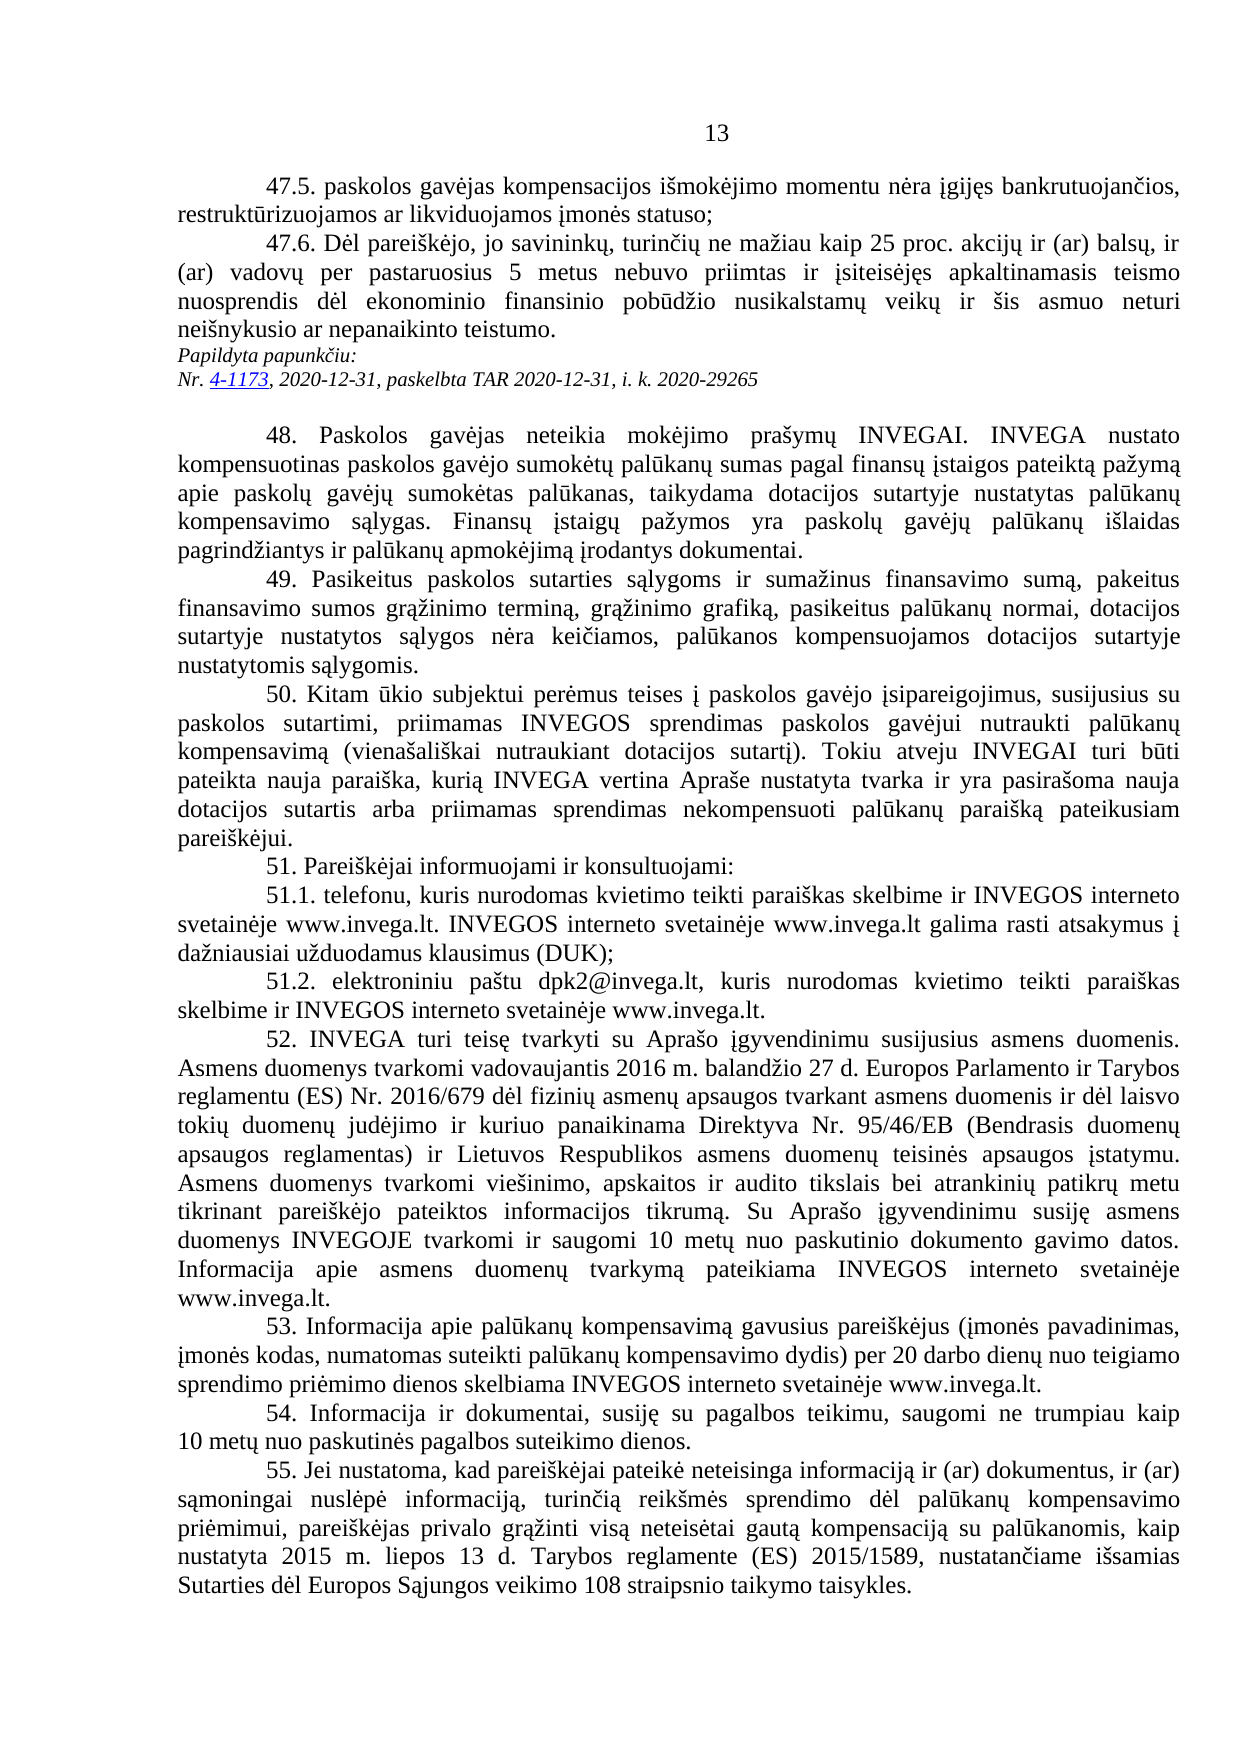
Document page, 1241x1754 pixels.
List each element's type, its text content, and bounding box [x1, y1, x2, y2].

text 55. Jei nustatoma, kad pareiškėjai pateikė neteisinga informaciją ir (ar) dokumentus, ir (ar) sąmoningai nuslėpė informaciją, turinčią reikšmės sprendimo dėl palūkanų kompensavimo priėmimui, pareiškėjas privalo grąžinti visą neteisėtai gautą kompensaciją su palūkanomis, kaip nustatyta 2015 m. liepos 13 d. Tarybos reglamente (ES) 2015/1589, nustatančiame išsamias Sutarties dėl Europos Sąjungos veikimo 108 straipsnio taikymo taisykles. [177, 1455, 1181, 1599]
text 53. Informacija apie palūkanų kompensavimą gavusius pareiškėjus (įmonės pavadinimas, įmonės kodas, numatomas suteikti palūkanų kompensavimo dydis) per 20 darbo dienų nuo teigiamo sprendimo priėmimo dienos skelbiama INVEGOS interneto svetainėje www.invega.lt. [177, 1311, 1181, 1398]
text 50. Kitam ūkio subjektui perėmus teises į paskolos gavėjo įsipareigojimus, susijusius su paskolos sutartimi, priimamas INVEGOS sprendimas paskolos gavėjui nutraukti palūkanų kompensavimą (vienašališkai nutraukiant dotacijos sutartį). Tokiu atveju INVEGAI turi būti pateikta nauja paraiška, kurią INVEGA vertina Apraše nustatyta tvarka ir yra pasirašoma nauja dotacijos sutartis arba priimamas sprendimas nekompensuoti palūkanų paraišką pateikusiam pareiškėjui. [177, 679, 1181, 851]
text 52. INVEGA turi teisę tvarkyti su Aprašo įgyvendinimu susijusius asmens duomenis. Asmens duomenys tvarkomi vadovaujantis 2016 m. balandžio 27 d. Europos Parlamento ir Tarybos reglamentu (ES) Nr. 2016/679 dėl fizinių asmenų apsaugos tvarkant asmens duomenis ir dėl laisvo tokių duomenų judėjimo ir kuriuo panaikinama Direktyva Nr. 95/46/EB (Bendrasis duomenų apsaugos reglamentas) ir Lietuvos Respublikos asmens duomenų teisinės apsaugos įstatymu. Asmens duomenys tvarkomi viešinimo, apskaitos ir audito tikslais bei atrankinių patikrų metu tikrinant pareiškėjo pateiktos informacijos tikrumą. Su Aprašo įgyvendinimu susiję asmens duomenys INVEGOJE tvarkomi ir saugomi 10 metų nuo paskutinio dokumento gavimo datos. Informacija apie asmens duomenų tvarkymą pateikiama INVEGOS interneto svetainėje www.invega.lt. [177, 1024, 1181, 1311]
text 51.2. elektroniniu paštu dpk2@invega.lt, kuris nurodomas kvietimo teikti paraiškas skelbime ir INVEGOS interneto svetainėje www.invega.lt. [177, 966, 1181, 1024]
text 47.5. paskolos gavėjas kompensacijos išmokėjimo momentu nėra įgijęs bankrutuojančios, restruktūrizuojamos ar likviduojamos įmonės statuso; [177, 171, 1181, 228]
text 47.6. Dėl pareiškėjo, jo savininkų, turinčių ne mažiau kaip 25 proc. akcijų ir (ar) balsų, ir (ar) vadovų per pastaruosius 5 metus nebuvo priimtas ir įsiteisėjęs apkaltinamasis teismo nuosprendis dėl ekonominio finansinio pobūdžio nusikalstamų veikų ir šis asmuo neturi neišnykusio ar nepanaikinto teistumo. [177, 228, 1181, 343]
text Papildyta papunkčiu: [177, 343, 1181, 367]
text Nr. 4-1173, 2020-12-31, paskelbta TAR 2020-12-31, i. k. 2020-29265 [177, 367, 1181, 391]
text 48. Paskolos gavėjas neteikia mokėjimo prašymų INVEGAI. INVEGA nustato kompensuotinas paskolos gavėjo sumokėtų palūkanų sumas pagal finansų įstaigos pateiktą pažymą apie paskolų gavėjų sumokėtas palūkanas, taikydama dotacijos sutartyje nustatytas palūkanų kompensavimo sąlygas. Finansų įstaigų pažymos yra paskolų gavėjų palūkanų išlaidas pagrindžiantys ir palūkanų apmokėjimą įrodantys dokumentai. [177, 420, 1181, 564]
text 54. Informacija ir dokumentai, susiję su pagalbos teikimu, saugomi ne trumpiau kaip 10 metų nuo paskutinės pagalbos suteikimo dienos. [177, 1398, 1181, 1455]
text 49. Pasikeitus paskolos sutarties sąlygoms ir sumažinus finansavimo sumą, pakeitus finansavimo sumos grąžinimo terminą, grąžinimo grafiką, pasikeitus palūkanų normai, dotacijos sutartyje nustatytos sąlygos nėra keičiamos, palūkanos kompensuojamos dotacijos sutartyje nustatytomis sąlygomis. [177, 564, 1181, 679]
text 51. Pareiškėjai informuojami ir konsultuojami: [177, 851, 1181, 880]
text 51.1. telefonu, kuris nurodomas kvietimo teikti paraiškas skelbime ir INVEGOS interneto svetainėje www.invega.lt. INVEGOS interneto svetainėje www.invega.lt galima rasti atsakymus į dažniausiai užduodamus klausimus (DUK); [177, 880, 1181, 966]
